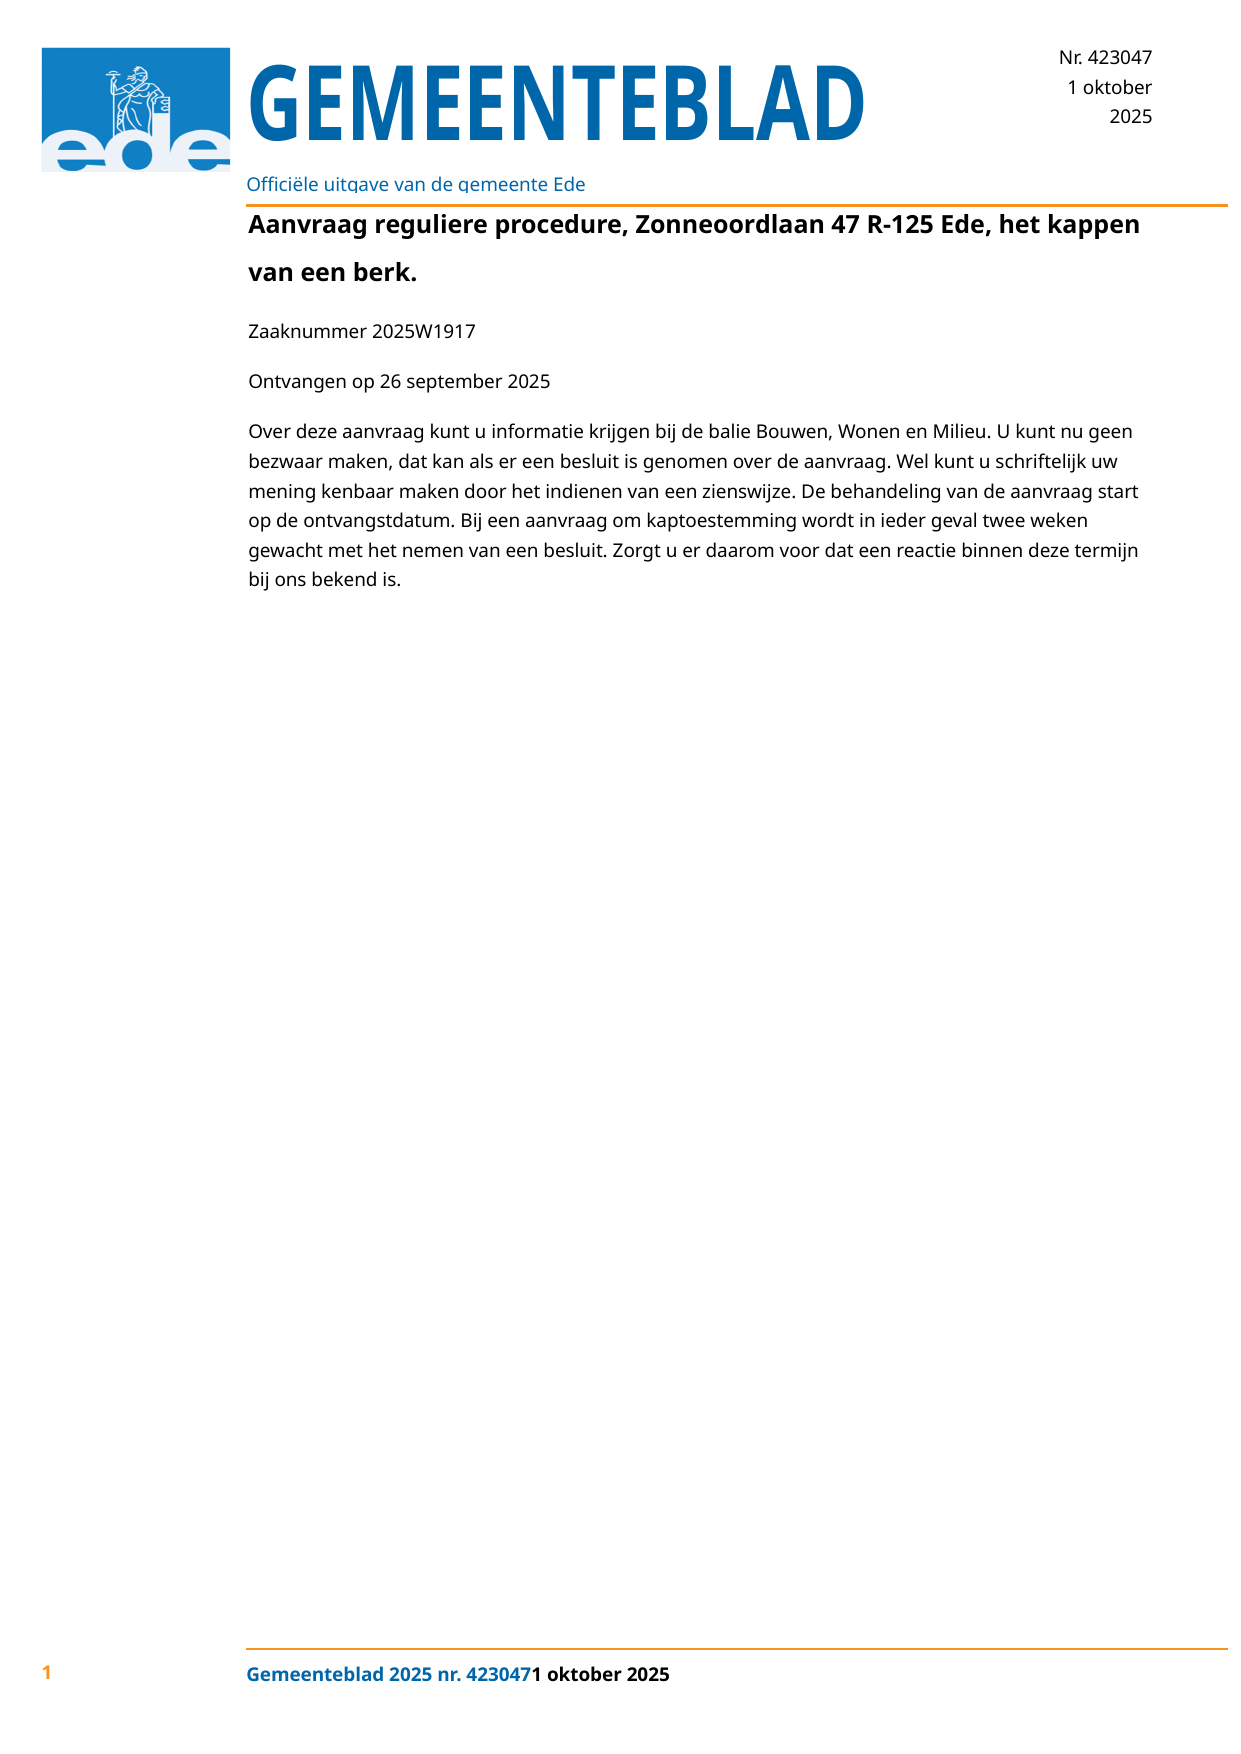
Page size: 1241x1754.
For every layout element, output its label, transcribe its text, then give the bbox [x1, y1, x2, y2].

picture [41, 47, 231, 172]
text Over deze aanvraag kunt u informatie krijgen bij de balie Bouwen, Wonen en Milieu. U kunt nu geen bezwaar maken, dat kan als er een besluit is genomen over de aanvraag. Wel kunt u schriftelijk uw mening kenbaar maken door het indienen van een zienswijze. De behandeling van de aanvraag start op de ontvangstdatum. Bij een aanvraag om kaptoestemming wordt in ieder geval twee weken gewacht met het nemen van een besluit. Zorgt u er daarom voor dat een reactie binnen deze termijn bij ons bekend is. [248, 419, 1152, 592]
text Ontvangen op 26 september 2025 [248, 368, 1152, 394]
text Zaaknummer 2025W1917 [248, 318, 1152, 344]
text Aanvraag reguliere procedure, Zonneoordlaan 47 R-125 Ede, het kappen van een berk. [248, 207, 1152, 288]
